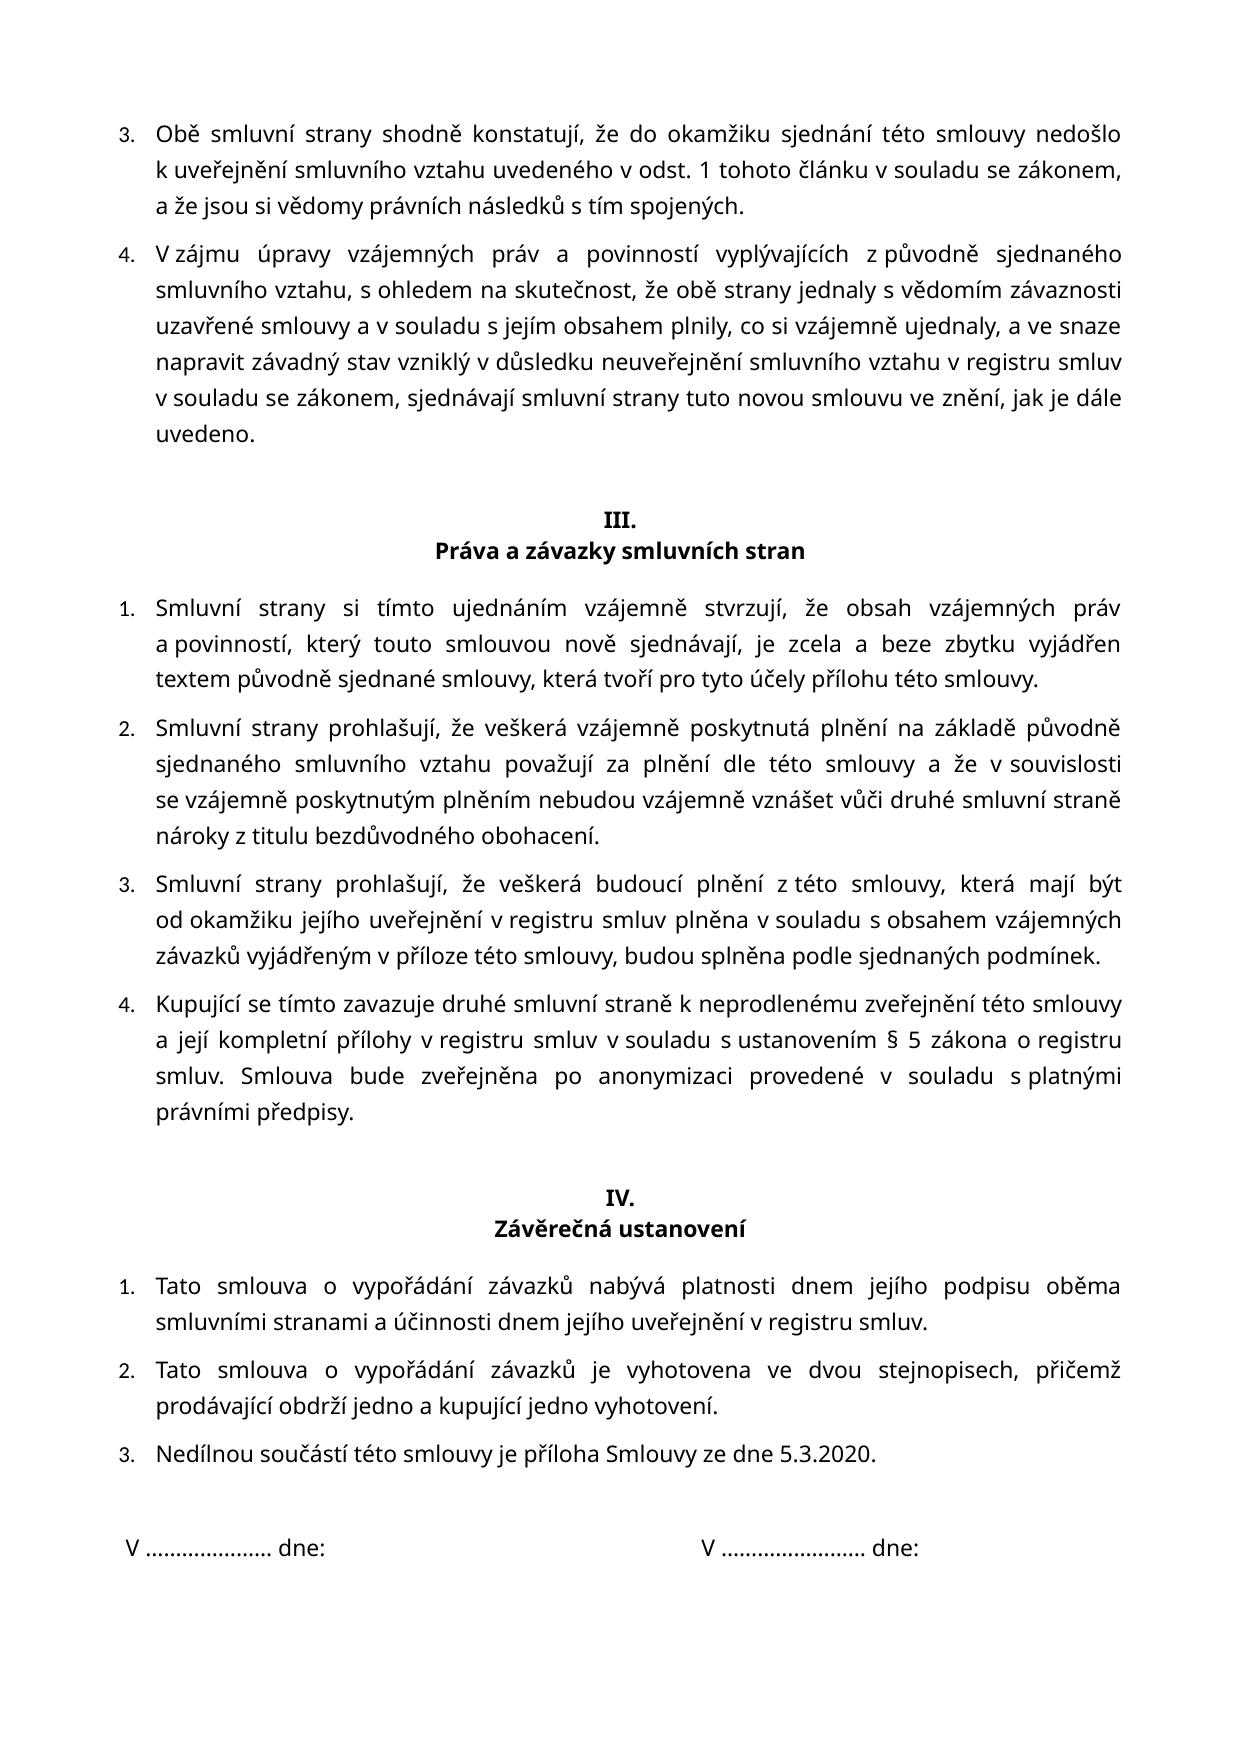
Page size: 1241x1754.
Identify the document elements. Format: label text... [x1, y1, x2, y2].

list Tato smlouva o vypořádání závazků je vyhotovena ve dvou stejnopisech, přičemž prodávající obdrží jedno a kupující jedno vyhotovení. [118, 1354, 1122, 1421]
list Kupující se tímto zavazuje druhé smluvní straně k neprodlenému zveřejnění této smlouvy a její kompletní přílohy v registru smluv v souladu s ustanovením § 5 zákona o registru smluv. Smlouva bude zveřejněna po anonymizaci provedené v souladu s platnými právními předpisy. [118, 988, 1122, 1127]
table_header V ………………… dne: [118, 1532, 487, 1584]
list Obě smluvní strany shodně konstatují, že do okamžiku sjednání této smlouvy nedošlo k uveřejnění smluvního vztahu uvedeného v odst. 1 tohoto článku v souladu se zákonem, a že jsou si vědomy právních následků s tím spojených. [118, 118, 1122, 221]
list Smluvní strany si tímto ujednáním vzájemně stvrzují, že obsah vzájemných práv a povinností, který touto smlouvou nově sjednávají, je zcela a beze zbytku vyjádřen textem původně sjednané smlouvy, která tvoří pro tyto účely přílohu této smlouvy. [118, 592, 1122, 695]
list Smluvní strany prohlašují, že veškerá budoucí plnění z této smlouvy, která mají být od okamžiku jejího uveřejnění v registru smluv plněna v souladu s obsahem vzájemných závazků vyjádřeným v příloze této smlouvy, budou splněna podle sjednaných podmínek. [118, 868, 1122, 971]
list Nedílnou součástí této smlouvy je příloha Smlouvy ze dne 5.3.2020. [118, 1438, 1122, 1470]
list Tato smlouva o vypořádání závazků nabývá platnosti dnem jejího podpisu oběma smluvními stranami a účinnosti dnem jejího uveřejnění v registru smluv. [118, 1270, 1122, 1337]
table_header [487, 1532, 694, 1584]
text III. Práva a závazky smluvních stran [118, 504, 1122, 567]
list V zájmu úpravy vzájemných práv a povinností vyplývajících z původně sjednaného smluvního vztahu, s ohledem na skutečnost, že obě strany jednaly s vědomím závaznosti uzavřené smlouvy a v souladu s jejím obsahem plnily, co si vzájemně ujednaly, a ve snaze napravit závadný stav vzniklý v důsledku neuveřejnění smluvního vztahu v registru smluv v souladu se zákonem, sjednávají smluvní strany tuto novou smlouvu ve znění, jak je dále uvedeno. [118, 238, 1122, 449]
table_header V …………………… dne: [694, 1532, 1063, 1584]
text IV. Závěrečná ustanovení [118, 1182, 1122, 1245]
list Smluvní strany prohlašují, že veškerá vzájemně poskytnutá plnění na základě původně sjednaného smluvního vztahu považují za plnění dle této smlouvy a že v souvislosti se vzájemně poskytnutým plněním nebudou vzájemně vznášet vůči druhé smluvní straně nároky z titulu bezdůvodného obohacení. [118, 712, 1122, 851]
